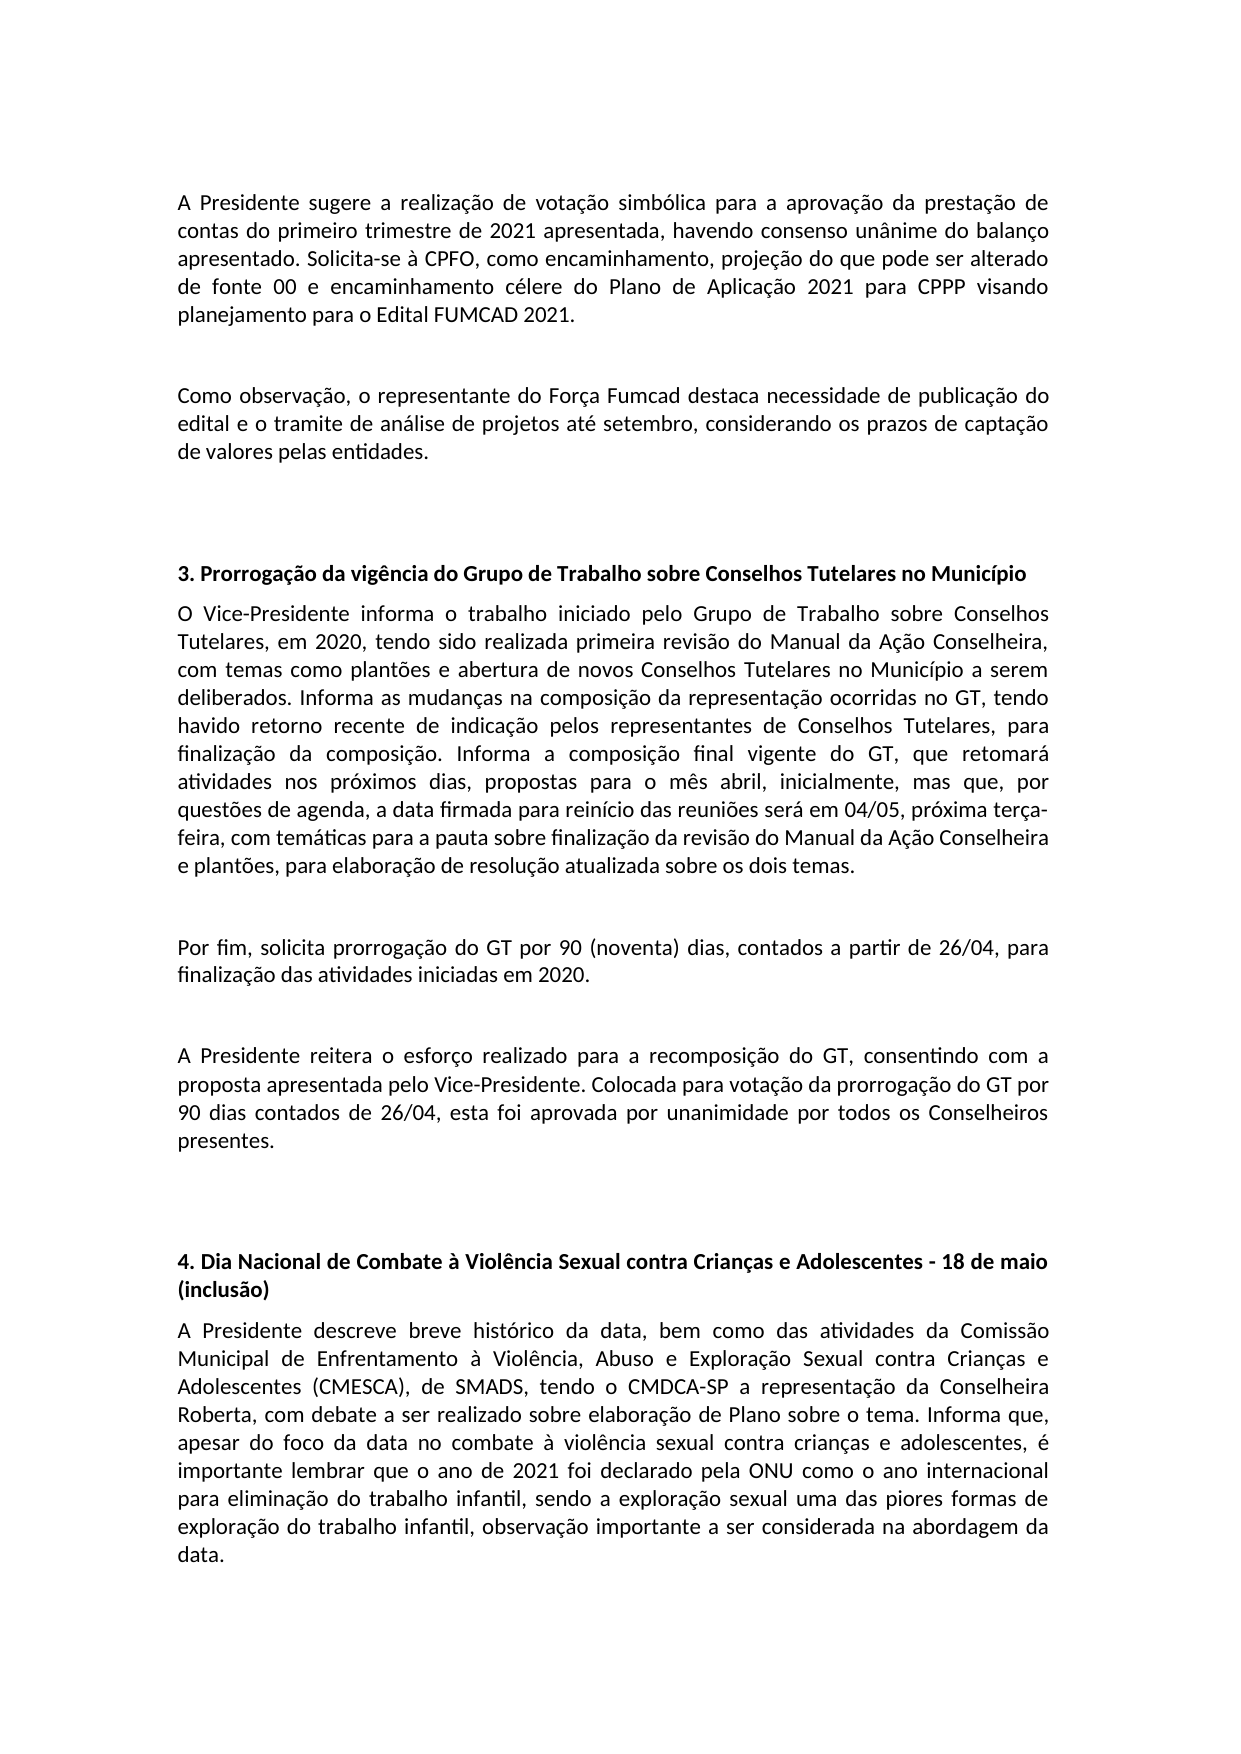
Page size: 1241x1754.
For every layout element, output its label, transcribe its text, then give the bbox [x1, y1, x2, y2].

text 3. Prorrogação da vigência do Grupo de Trabalho sobre Conselhos Tutelares no Município [177, 559, 1051, 587]
text 4. Dia Nacional de Combate à Violência Sexual contra Crianças e Adolescentes - 18 de maio (inclusão) [177, 1247, 1051, 1303]
text Por fim, solicita prorrogação do GT por 90 (noventa) dias, contados a partir de 26/04, para finalização das atividades iniciadas em 2020. [177, 933, 1051, 989]
text O Vice-Presidente informa o trabalho iniciado pelo Grupo de Trabalho sobre Conselhos Tutelares, em 2020, tendo sido realizada primeira revisão do Manual da Ação Conselheira, com temas como plantões e abertura de novos Conselhos Tutelares no Município a serem deliberados. Informa as mudanças na composição da representação ocorridas no GT, tendo havido retorno recente de indicação pelos representantes de Conselhos Tutelares, para finalização da composição. Informa a composição final vigente do GT, que retomará atividades nos próximos dias, propostas para o mês abril, inicialmente, mas que, por questões de agenda, a data firmada para reinício das reuniões será em 04/05, próxima terça-feira, com temáticas para a pauta sobre finalização da revisão do Manual da Ação Conselheira e plantões, para elaboração de resolução atualizada sobre os dois temas. [177, 599, 1051, 879]
text A Presidente sugere a realização de votação simbólica para a aprovação da prestação de contas do primeiro trimestre de 2021 apresentada, havendo consenso unânime do balanço apresentado. Solicita-se à CPFO, como encaminhamento, projeção do que pode ser alterado de fonte 00 e encaminhamento célere do Plano de Aplicação 2021 para CPPP visando planejamento para o Edital FUMCAD 2021. [177, 188, 1051, 328]
text Como observação, o representante do Força Fumcad destaca necessidade de publicação do edital e o tramite de análise de projetos até setembro, considerando os prazos de captação de valores pelas entidades. [177, 381, 1051, 465]
text A Presidente descreve breve histórico da data, bem como das atividades da Comissão Municipal de Enfrentamento à Violência, Abuso e Exploração Sexual contra Crianças e Adolescentes (CMESCA), de SMADS, tendo o CMDCA-SP a representação da Conselheira Roberta, com debate a ser realizado sobre elaboração de Plano sobre o tema. Informa que, apesar do foco da data no combate à violência sexual contra crianças e adolescentes, é importante lembrar que o ano de 2021 foi declarado pela ONU como o ano internacional para eliminação do trabalho infantil, sendo a exploração sexual uma das piores formas de exploração do trabalho infantil, observação importante a ser considerada na abordagem da data. [177, 1316, 1051, 1568]
text A Presidente reitera o esforço realizado para a recomposição do GT, consentindo com a proposta apresentada pelo Vice-Presidente. Colocada para votação da prorrogação do GT por 90 dias contados de 26/04, esta foi aprovada por unanimidade por todos os Conselheiros presentes. [177, 1042, 1051, 1154]
